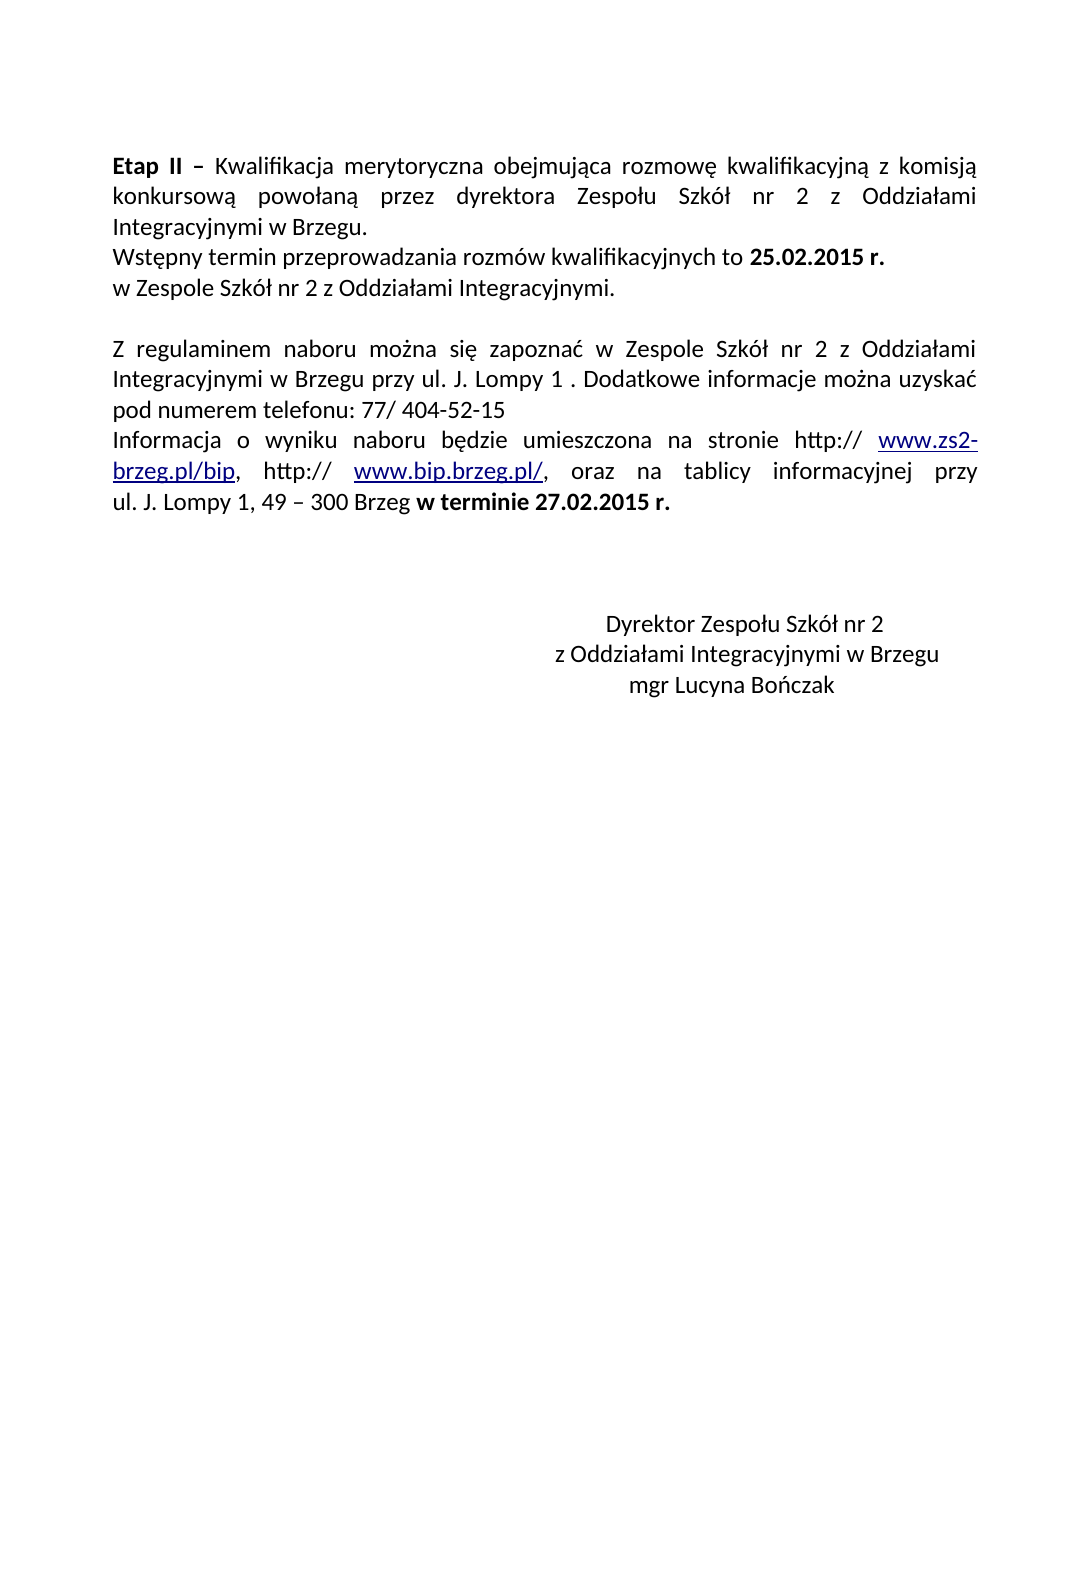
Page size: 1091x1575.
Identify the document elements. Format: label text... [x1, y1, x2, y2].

text mgr Lucyna Bończak [112, 669, 978, 699]
text Etap II – Kwalifikacja merytoryczna obejmująca rozmowę kwalifikacyjną z komisją konkursową powołaną przez dyrektora Zespołu Szkół nr 2 z Oddziałami Integracyjnymi w Brzegu. [112, 150, 978, 242]
text z Oddziałami Integracyjnymi w Brzegu [112, 638, 978, 669]
text Z regulaminem naboru można się zapoznać w Zespole Szkół nr 2 z Oddziałami Integracyjnymi w Brzegu przy ul. J. Lompy 1 . Dodatkowe informacje można uzyskać pod numerem telefonu: 77/ 404-52-15 [112, 333, 978, 425]
text Informacja o wyniku naboru będzie umieszczona na stronie http:// www.zs2-brzeg.pl/bip, http:// www.bip.brzeg.pl/, oraz na tablicy informacyjnej przy ul. J. Lompy 1, 49 – 300 Brzeg w terminie 27.02.2015 r. [112, 425, 978, 516]
text Wstępny termin przeprowadzania rozmów kwalifikacyjnych to 25.02.2015 r. [112, 242, 978, 272]
text Dyrektor Zespołu Szkół nr 2 [112, 608, 978, 638]
text w Zespole Szkół nr 2 z Oddziałami Integracyjnymi. [112, 272, 978, 303]
